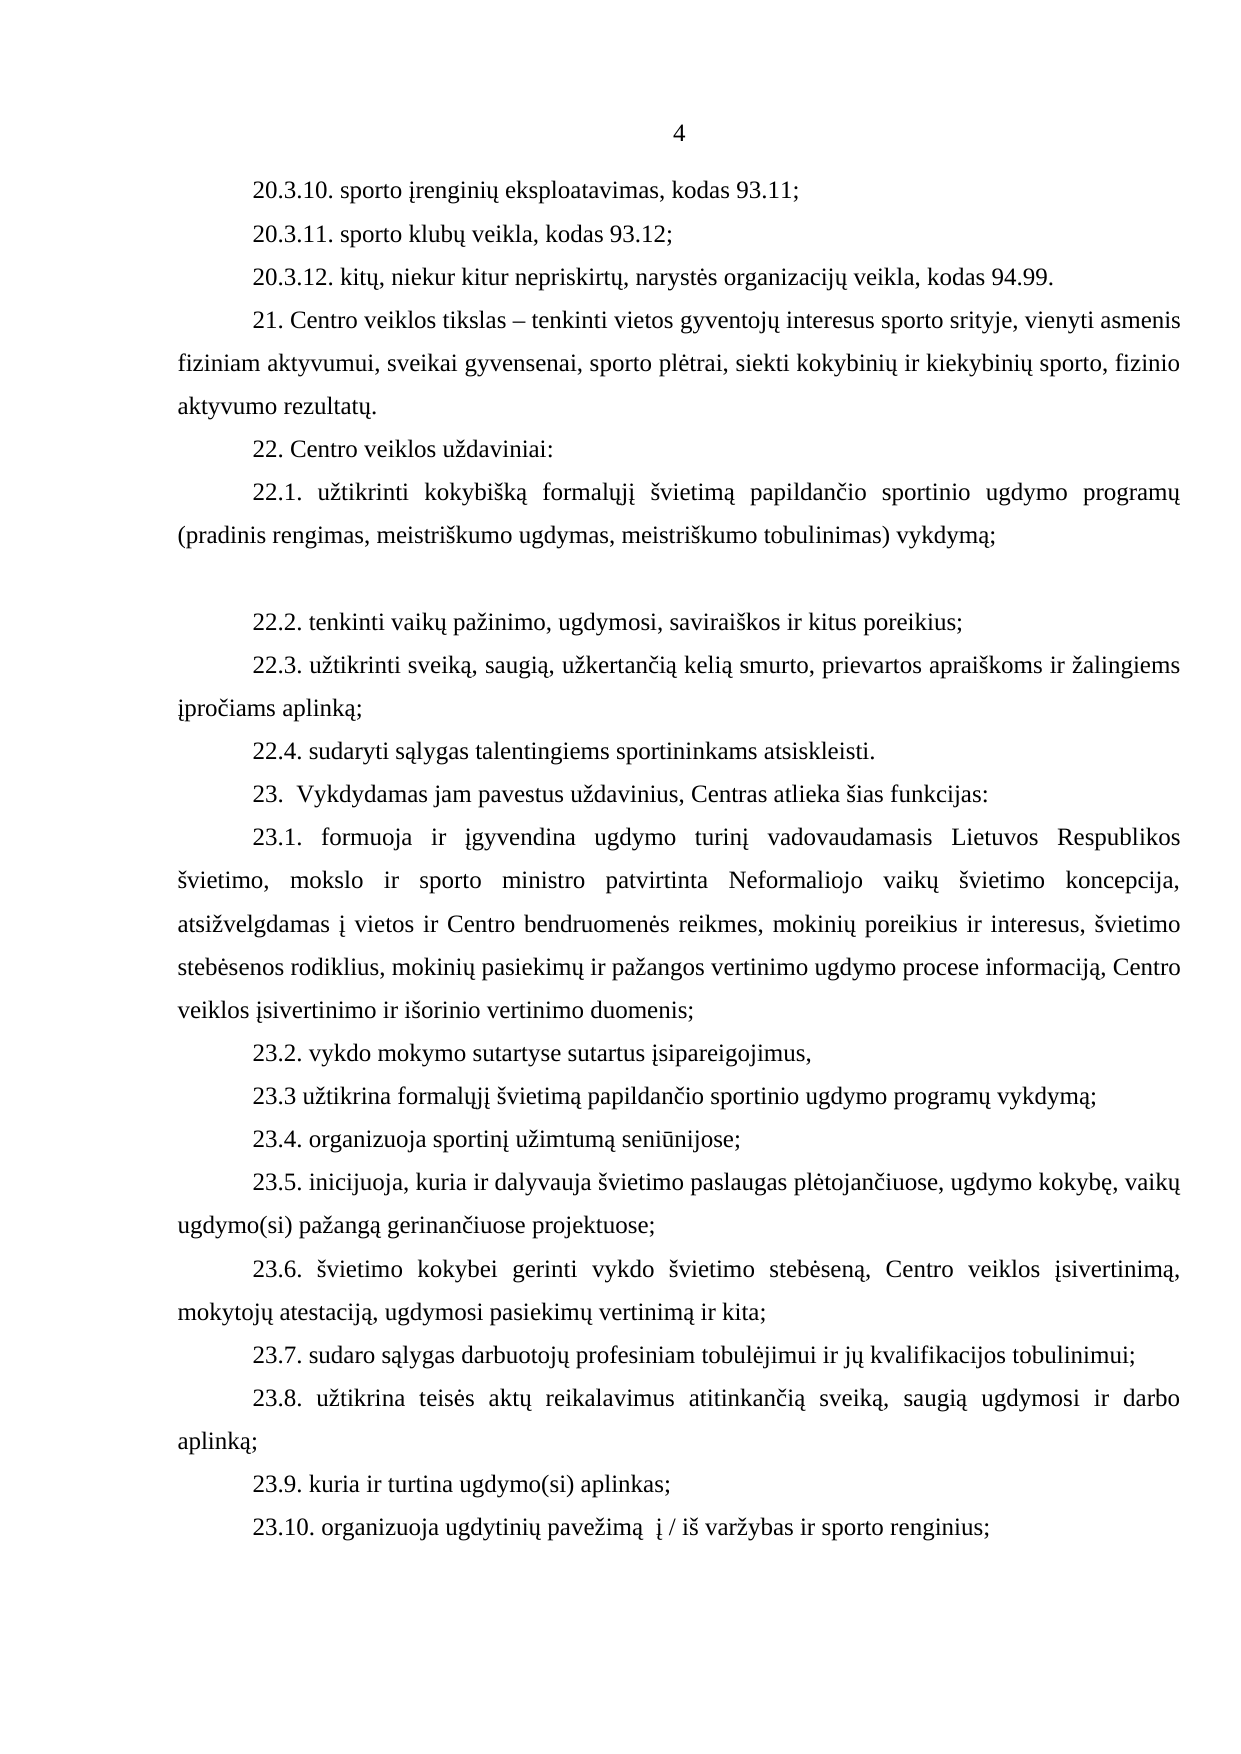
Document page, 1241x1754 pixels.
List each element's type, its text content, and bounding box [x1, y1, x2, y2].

text 23.4. organizuoja sportinį užimtumą seniūnijose; [177, 1124, 1181, 1153]
text 22.4. sudaryti sąlygas talentingiems sportininkams atsiskleisti. [177, 736, 1181, 765]
text 23.1. formuoja ir įgyvendina ugdymo turinį vadovaudamasis Lietuvos Respublikos švietimo, mokslo ir sporto ministro patvirtinta Neformaliojo vaikų švietimo koncepcija, atsižvelgdamas į vietos ir Centro bendruomenės reikmes, mokinių poreikius ir interesus, švietimo stebėsenos rodiklius, mokinių pasiekimų ir pažangos vertinimo ugdymo procese informaciją, Centro veiklos įsivertinimo ir išorinio vertinimo duomenis; [177, 822, 1181, 1024]
text 23. Vykdydamas jam pavestus uždavinius, Centras atlieka šias funkcijas: [177, 779, 1181, 808]
text 23.10. organizuoja ugdytinių pavežimą į / iš varžybas ir sporto renginius; [177, 1512, 1181, 1541]
text 22.3. užtikrinti sveiką, saugią, užkertančią kelią smurto, prievartos apraiškoms ir žalingiems įpročiams aplinką; [177, 650, 1181, 722]
text 20.3.10. sporto įrenginių eksploatavimas, kodas 93.11; [177, 176, 1181, 204]
text 22.1. užtikrinti kokybišką formalųjį švietimą papildančio sportinio ugdymo programų (pradinis rengimas, meistriškumo ugdymas, meistriškumo tobulinimas) vykdymą; [177, 477, 1181, 549]
text 22.2. tenkinti vaikų pažinimo, ugdymosi, saviraiškos ir kitus poreikius; [177, 607, 1181, 636]
text 23.7. sudaro sąlygas darbuotojų profesiniam tobulėjimui ir jų kvalifikacijos tobulinimui; [177, 1340, 1181, 1369]
text 23.8. užtikrina teisės aktų reikalavimus atitinkančią sveiką, saugią ugdymosi ir darbo aplinką; [177, 1383, 1181, 1455]
text 23.3 užtikrina formalųjį švietimą papildančio sportinio ugdymo programų vykdymą; [177, 1081, 1181, 1110]
text 23.2. vykdo mokymo sutartyse sutartus įsipareigojimus, [177, 1038, 1181, 1067]
text 23.6. švietimo kokybei gerinti vykdo švietimo stebėseną, Centro veiklos įsivertinimą, mokytojų atestaciją, ugdymosi pasiekimų vertinimą ir kita; [177, 1254, 1181, 1326]
text 20.3.11. sporto klubų veikla, kodas 93.12; [177, 219, 1181, 247]
text 23.5. inicijuoja, kuria ir dalyvauja švietimo paslaugas plėtojančiuose, ugdymo kokybę, vaikų ugdymo(si) pažangą gerinančiuose projektuose; [177, 1167, 1181, 1239]
text 21. Centro veiklos tikslas – tenkinti vietos gyventojų interesus sporto srityje, vienyti asmenis fiziniam aktyvumui, sveikai gyvensenai, sporto plėtrai, siekti kokybinių ir kiekybinių sporto, fizinio aktyvumo rezultatų. [177, 305, 1181, 420]
text 23.9. kuria ir turtina ugdymo(si) aplinkas; [177, 1469, 1181, 1498]
text 20.3.12. kitų, niekur kitur nepriskirtų, narystės organizacijų veikla, kodas 94.99. [177, 262, 1181, 291]
text 22. Centro veiklos uždaviniai: [177, 434, 1181, 463]
